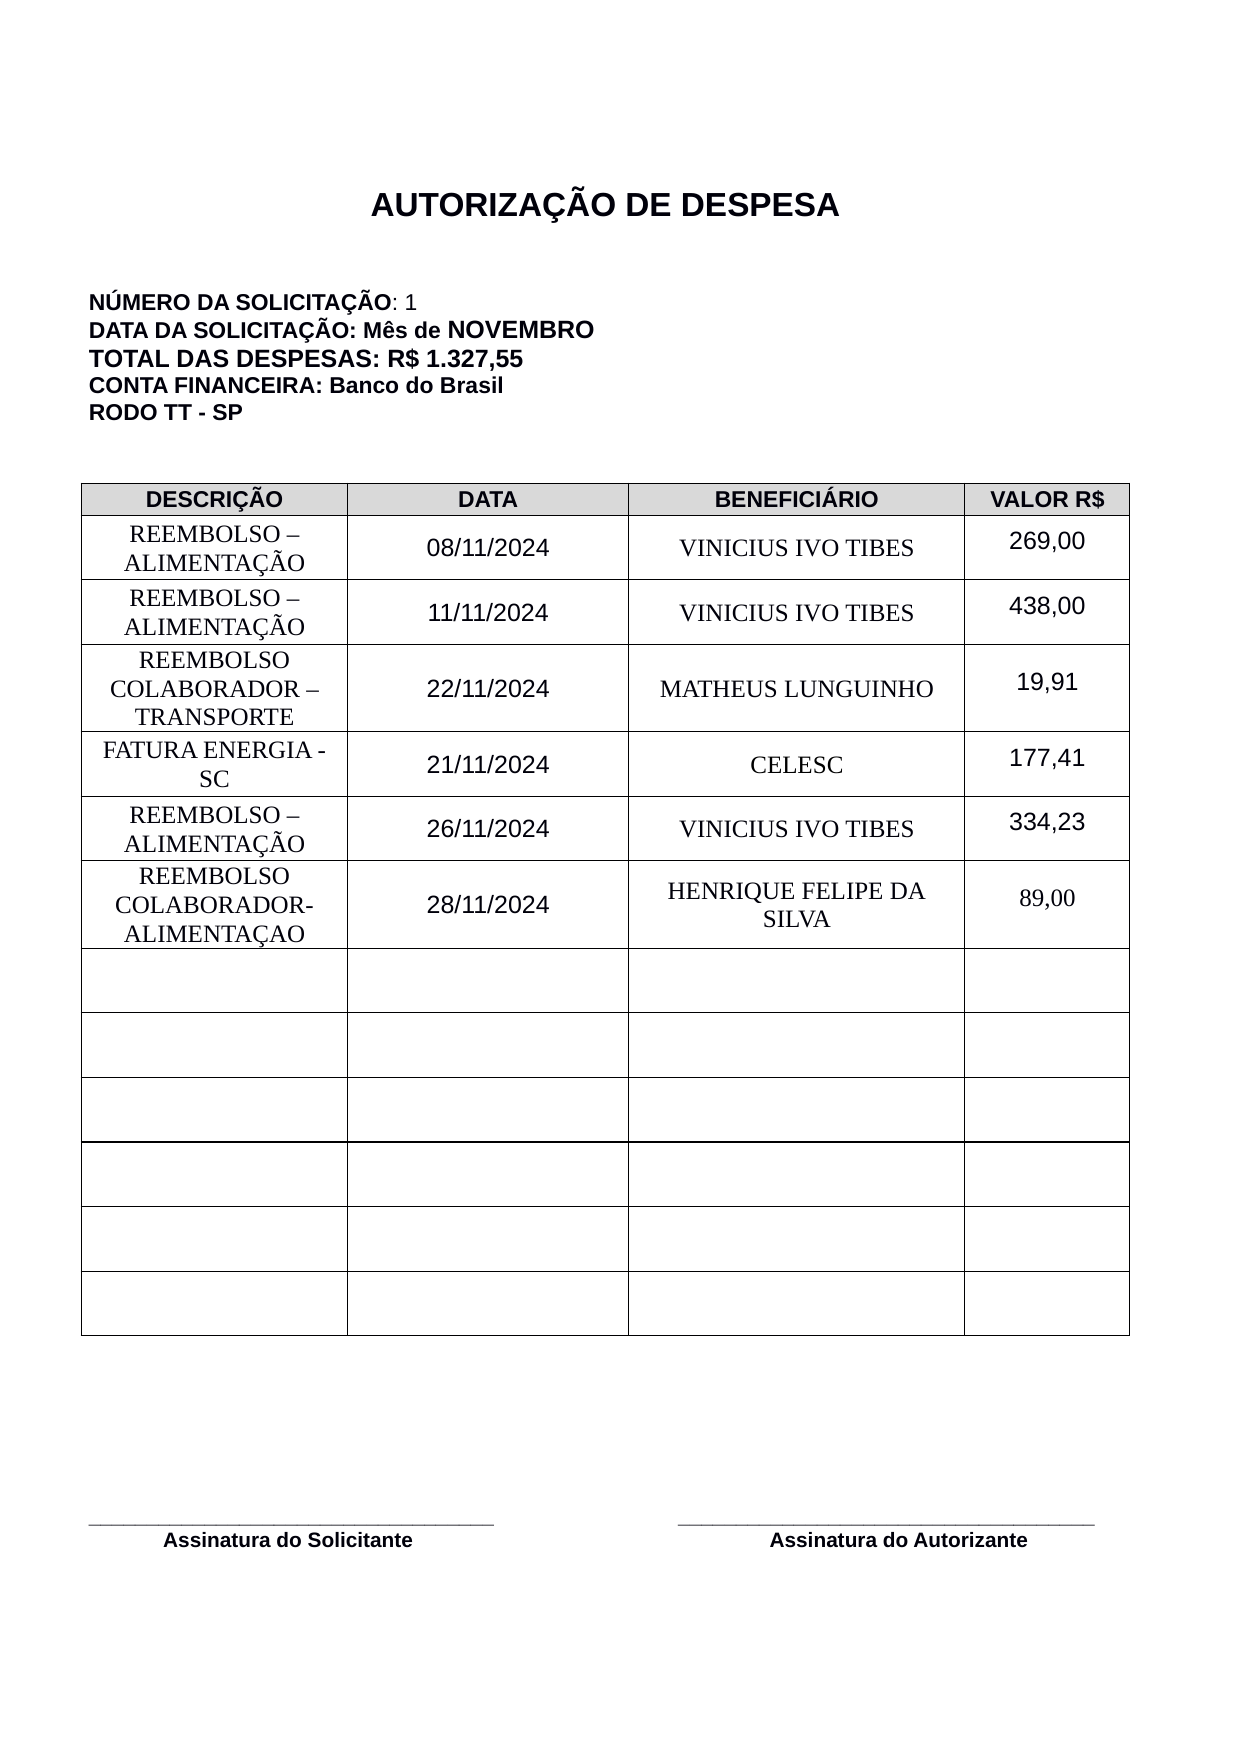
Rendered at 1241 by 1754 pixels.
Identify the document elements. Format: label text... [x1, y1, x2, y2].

table_header DATA [348, 484, 628, 515]
table_cell [965, 1272, 1129, 1335]
table_cell [629, 1013, 964, 1077]
table_cell [348, 949, 628, 1012]
table_cell [348, 1078, 628, 1141]
table_cell VINICIUS IVO TIBES [629, 580, 964, 644]
table_cell [629, 1143, 964, 1206]
text RODO TT - SP [89, 399, 1122, 425]
table_cell [82, 1207, 347, 1271]
text CONTA FINANCEIRA: Banco do Brasil [89, 372, 1122, 399]
table_cell REEMBOLSO – ALIMENTAÇÃO [82, 516, 347, 579]
table_cell [348, 1272, 628, 1335]
table_cell [82, 1013, 347, 1077]
table_cell MATHEUS LUNGUINHO [629, 645, 964, 731]
table_cell [348, 1013, 628, 1077]
text DATA DA SOLICITAÇÃO: Mês de NOVEMBRO [89, 315, 1122, 344]
table_cell [629, 949, 964, 1012]
table_cell FATURA ENERGIA -SC [82, 732, 347, 796]
table_header BENEFICIÁRIO [629, 484, 964, 515]
table_cell [965, 949, 1129, 1012]
table_cell 177,41 [965, 732, 1129, 796]
table_cell [629, 1078, 964, 1141]
table_cell 28/11/2024 [348, 861, 628, 948]
table_cell [348, 1207, 628, 1271]
text ___________________________________ ____________________________________ [89, 1504, 1122, 1528]
table_cell [82, 1078, 347, 1141]
table_cell [629, 1272, 964, 1335]
table_cell CELESC [629, 732, 964, 796]
table_cell [965, 1207, 1129, 1271]
table_cell 11/11/2024 [348, 580, 628, 644]
table_cell VINICIUS IVO TIBES [629, 797, 964, 860]
table_cell [965, 1078, 1129, 1141]
table_cell [965, 1013, 1129, 1077]
table_cell [82, 949, 347, 1012]
table_cell 438,00 [965, 580, 1129, 644]
table_cell REEMBOLSO – ALIMENTAÇÃO [82, 797, 347, 860]
table_cell HENRIQUE FELIPE DA SILVA [629, 861, 964, 948]
table_cell [348, 1143, 628, 1206]
table_cell VINICIUS IVO TIBES [629, 516, 964, 579]
table_cell [965, 1143, 1129, 1206]
text Assinatura do Solicitante Assinatura do Autorizante [89, 1528, 1122, 1552]
table_cell [82, 1143, 347, 1206]
table_cell REEMBOLSO COLABORADOR – TRANSPORTE [82, 645, 347, 731]
table_header DESCRIÇÃO [82, 484, 347, 515]
table_header VALOR R$ [965, 484, 1129, 515]
table_cell REEMBOLSO – ALIMENTAÇÃO [82, 580, 347, 644]
table_cell 21/11/2024 [348, 732, 628, 796]
text AUTORIZAÇÃO DE DESPESA [89, 185, 1122, 224]
table_cell 19,91 [965, 645, 1129, 731]
table_cell 269,00 [965, 516, 1129, 579]
text NÚMERO DA SOLICITAÇÃO: 1 [89, 288, 1122, 315]
table_cell 08/11/2024 [348, 516, 628, 579]
table_cell 89,00 [965, 861, 1129, 948]
text TOTAL DAS DESPESAS: R$ 1.327,55 [89, 344, 1122, 372]
table_cell [82, 1272, 347, 1335]
table_cell [629, 1207, 964, 1271]
table_cell REEMBOLSO COLABORADOR- ALIMENTAÇAO [82, 861, 347, 948]
table_cell 22/11/2024 [348, 645, 628, 731]
table_cell 26/11/2024 [348, 797, 628, 860]
table_cell 334,23 [965, 797, 1129, 860]
